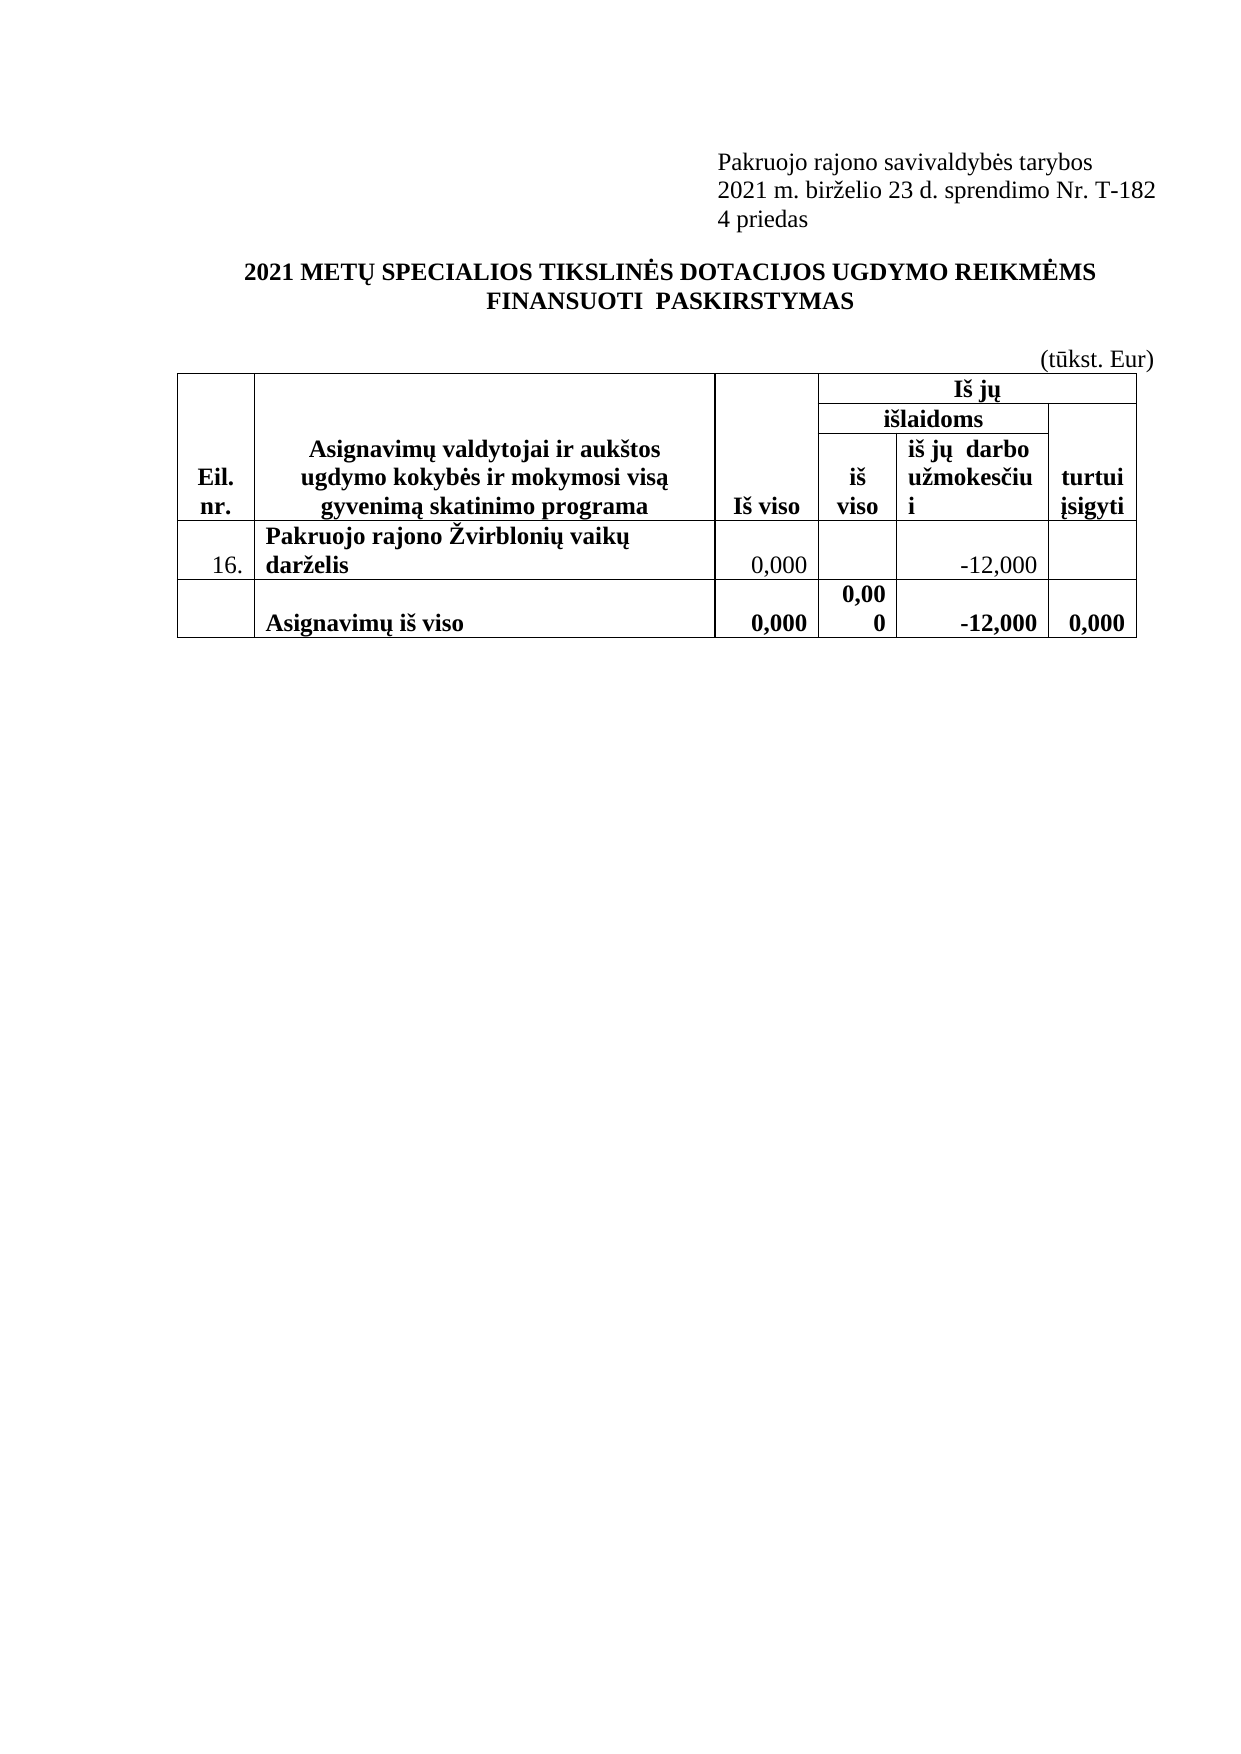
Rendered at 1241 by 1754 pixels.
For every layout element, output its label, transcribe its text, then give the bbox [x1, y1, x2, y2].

table_cell -12,000 [897, 580, 1048, 637]
table_header Eil. nr. [178, 374, 254, 520]
table_cell -12,000 [897, 521, 1048, 578]
text 2021 m. birželio 23 d. sprendimo Nr. T-182 4 priedas [717, 176, 1181, 233]
table_cell 0,000 [716, 580, 818, 637]
table_cell Asignavimų iš viso [255, 580, 714, 637]
table_header Iš viso [716, 374, 818, 520]
table_cell Pakruojo rajono Žvirblonių vaikų darželis [255, 521, 714, 578]
table_cell iš viso [819, 434, 896, 520]
table_cell [1049, 521, 1136, 578]
table_cell [178, 580, 254, 637]
text Pakruojo rajono savivaldybės tarybos [717, 147, 1181, 176]
table_cell [189, 315, 267, 344]
table_cell 0,000 [819, 580, 896, 637]
table_cell 16. [178, 521, 254, 578]
table_header Asignavimų valdytojai ir aukštos ugdymo kokybės ir mokymosi visą gyvenimą skatinimo programa [255, 374, 714, 520]
table_cell [267, 315, 1152, 344]
table_cell [819, 521, 896, 578]
table_cell turtui įsigyti [1049, 404, 1136, 520]
table_cell iš jų darbo užmokesčiui [897, 434, 1048, 520]
table_header 2021 METŲ SPECIALIOS TIKSLINĖS DOTACIJOS UGDYMO REIKMĖMS FINANSUOTI PASKIRSTYMAS [189, 257, 1152, 315]
text (tūkst. Eur) [717, 344, 1181, 373]
table_header Iš jų [819, 374, 1136, 403]
table_cell 0,000 [716, 521, 818, 578]
table_cell išlaidoms [819, 404, 1048, 433]
table_cell 0,000 [1049, 580, 1136, 637]
